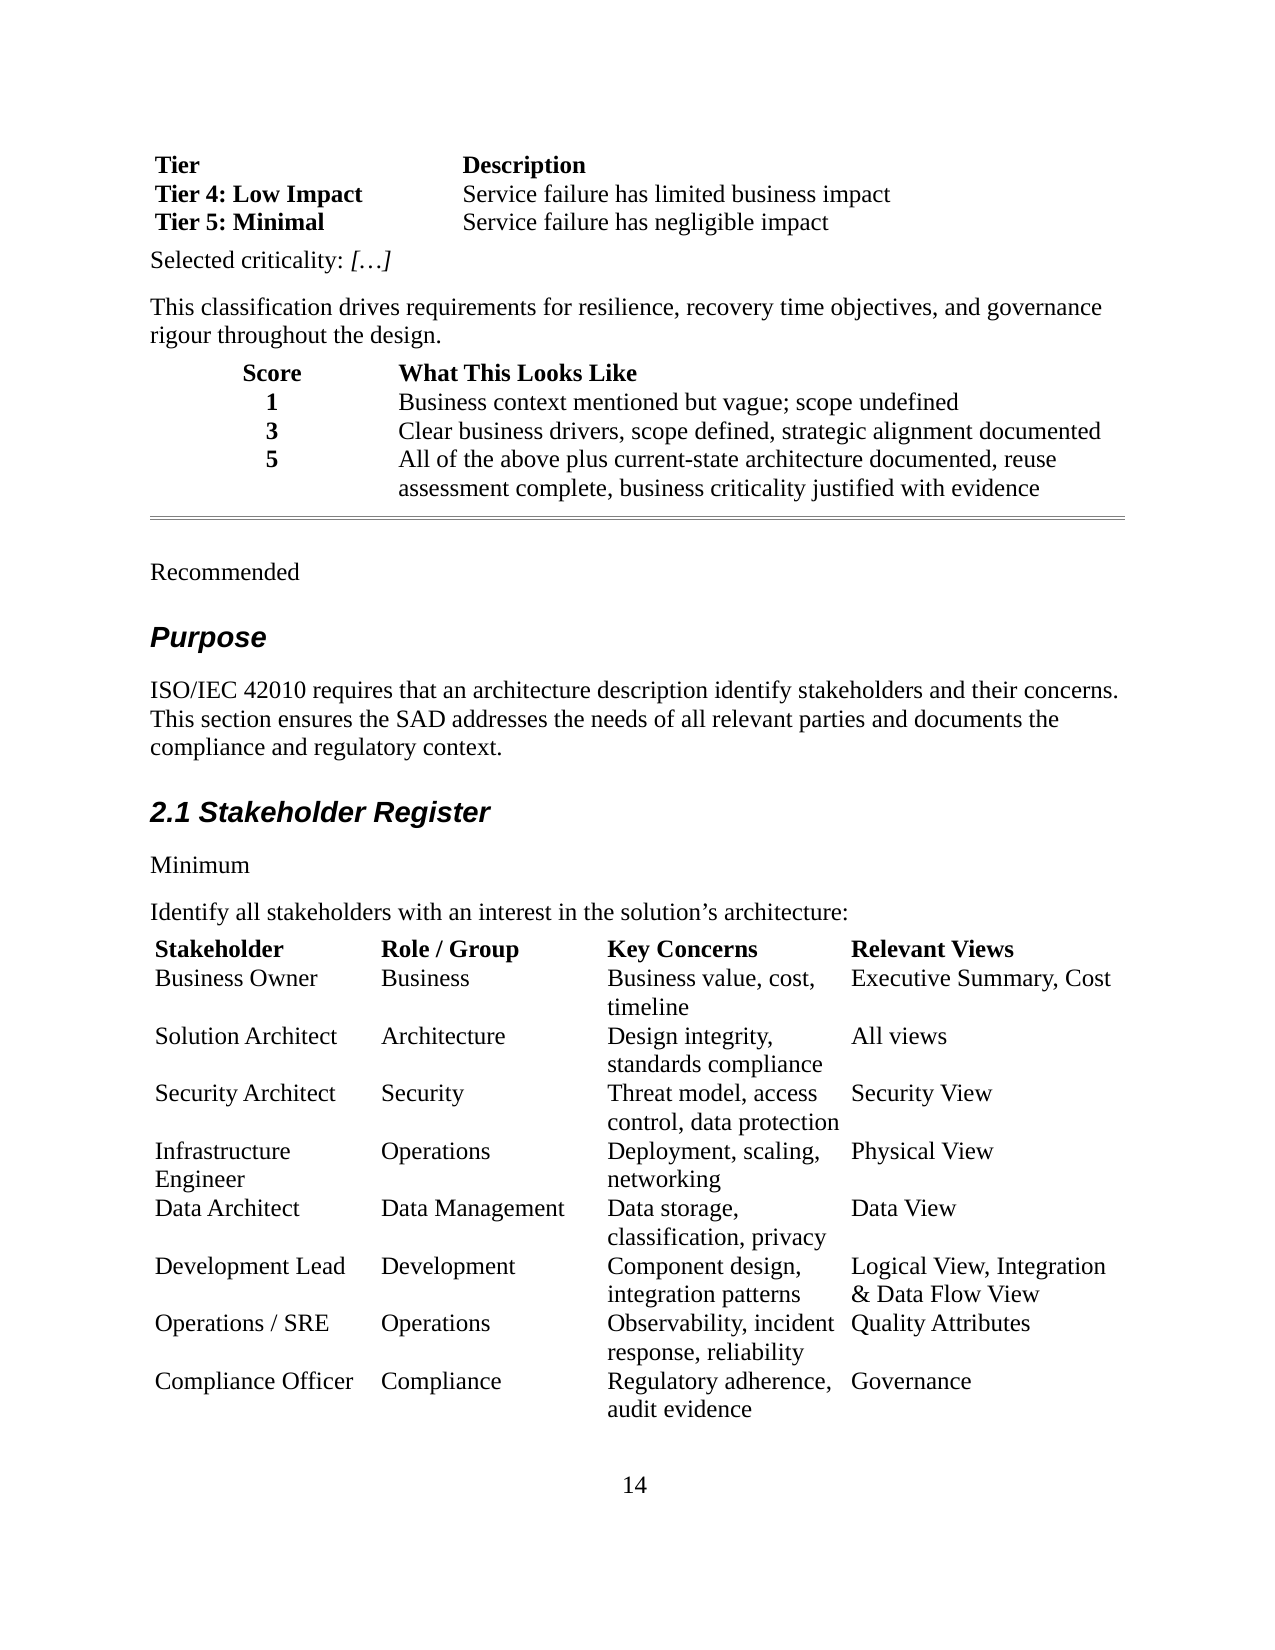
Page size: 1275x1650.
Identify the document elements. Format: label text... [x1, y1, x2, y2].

table_cell All of the above plus current-state architecture documented, reuse assessment complete, business criticality justified with evidence [394, 445, 1125, 502]
table_cell Data storage, classification, privacy [603, 1193, 846, 1251]
table_cell Logical View, Integration & Data Flow View [846, 1251, 1125, 1308]
table_cell Executive Summary, Cost [846, 963, 1125, 1021]
table_cell Threat model, access control, data protection [603, 1078, 846, 1136]
table_cell Clear business drivers, scope defined, strategic alignment documented [394, 416, 1125, 444]
table_header Role / Group [376, 935, 603, 963]
table_cell Tier 5: Minimal [150, 208, 458, 236]
table_cell Operations [376, 1308, 603, 1366]
table_cell Business Owner [150, 963, 376, 1021]
text Minimum [150, 850, 1125, 879]
table_cell Solution Architect [150, 1021, 376, 1078]
subtitle 2.1 Stakeholder Register [150, 795, 1125, 829]
table_cell Governance [846, 1366, 1125, 1423]
table_cell All views [846, 1021, 1125, 1078]
table_cell Operations [376, 1136, 603, 1193]
table_cell Deployment, scaling, networking [603, 1136, 846, 1193]
table_cell Quality Attributes [846, 1308, 1125, 1366]
table_cell Regulatory adherence, audit evidence [603, 1366, 846, 1423]
table_cell Security [376, 1078, 603, 1136]
table_cell Data Management [376, 1193, 603, 1251]
text ISO/IEC 42010 requires that an architecture description identify stakeholders and their concerns. This section ensures the SAD addresses the needs of all relevant parties and documents the compliance and regulatory context. [150, 675, 1125, 761]
table_cell Development [376, 1251, 603, 1308]
table_cell 3 [150, 416, 394, 444]
text Identify all stakeholders with an interest in the solution’s architecture: [150, 897, 1125, 926]
table_cell Business value, cost, timeline [603, 963, 846, 1021]
table_cell Security Architect [150, 1078, 376, 1136]
table_cell 1 [150, 387, 394, 416]
table_cell Service failure has limited business impact [458, 179, 1125, 207]
text Recommended [150, 557, 1125, 586]
table_cell Development Lead [150, 1251, 376, 1308]
table_cell Architecture [376, 1021, 603, 1078]
table_header Score [150, 358, 394, 387]
subtitle Purpose [150, 620, 1125, 653]
table_header What This Looks Like [394, 358, 1125, 387]
table_cell Physical View [846, 1136, 1125, 1193]
table_cell Business context mentioned but vague; scope undefined [394, 387, 1125, 416]
table_cell 5 [150, 445, 394, 502]
table_cell Observability, incident response, reliability [603, 1308, 846, 1366]
text Selected criticality: […] [150, 245, 1125, 274]
table_cell Infrastructure Engineer [150, 1136, 376, 1193]
table_cell Data Architect [150, 1193, 376, 1251]
table_header Key Concerns [603, 935, 846, 963]
table_cell Design integrity, standards compliance [603, 1021, 846, 1078]
table_cell Component design, integration patterns [603, 1251, 846, 1308]
table_cell Security View [846, 1078, 1125, 1136]
table_header Tier [150, 150, 458, 179]
table_header Description [458, 150, 1125, 179]
table_cell Service failure has negligible impact [458, 208, 1125, 236]
table_cell Tier 4: Low Impact [150, 179, 458, 207]
table_cell Compliance Officer [150, 1366, 376, 1423]
table_cell Business [376, 963, 603, 1021]
table_header Relevant Views [846, 935, 1125, 963]
text This classification drives requirements for resilience, recovery time objectives, and governance rigour throughout the design. [150, 292, 1125, 349]
table_cell Data View [846, 1193, 1125, 1251]
table_cell Operations / SRE [150, 1308, 376, 1366]
table_cell Compliance [376, 1366, 603, 1423]
table_header Stakeholder [150, 935, 376, 963]
